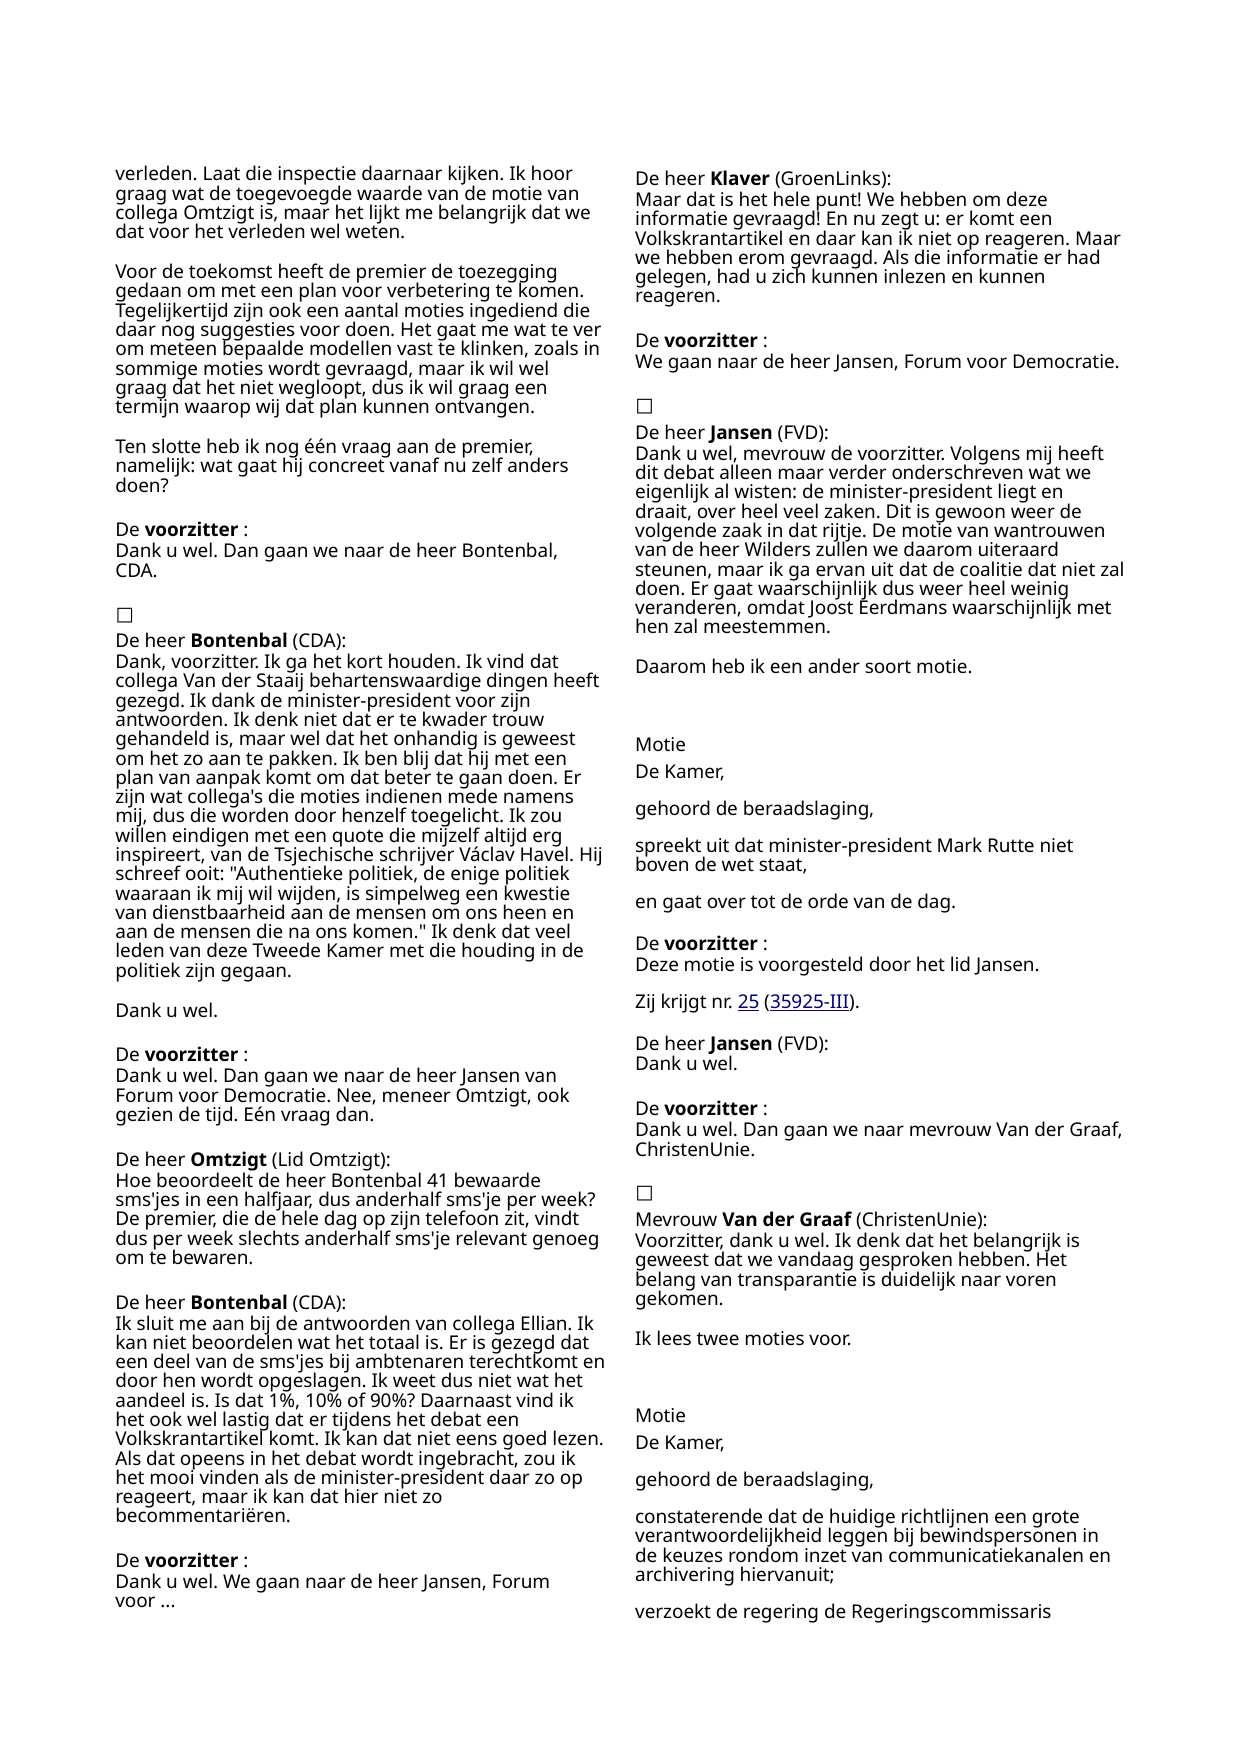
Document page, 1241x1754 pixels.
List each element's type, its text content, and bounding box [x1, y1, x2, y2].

text en gaat over tot de orde van de dag. [635, 893, 1125, 912]
text constaterende dat de huidige richtlijnen een grote verantwoordelijkheid leggen bij bewindspersonen in de keuzes rondom inzet van communicatiekanalen en archivering hiervanuit; [635, 1508, 1125, 1585]
text Daarom heb ik een ander soort motie. [635, 658, 1125, 678]
text ⬜ [635, 1181, 1125, 1206]
text De Kamer, [635, 763, 1125, 782]
text spreekt uit dat minister-president Mark Rutte niet boven de wet staat, [635, 837, 1125, 875]
text Dank u wel, mevrouw de voorzitter. Volgens mij heeft dit debat alleen maar verder onderschreven wat we eigenlijk al wisten: de minister-president liegt en draait, over heel veel zaken. Dit is gewoon weer de volgende zaak in dat rijtje. De motie van wantrouwen van de heer Wilders zullen we daarom uiteraard steunen, maar ik ga ervan uit dat de coalitie dat niet zal doen. Er gaat waarschijnlijk dus weer heel weinig veranderen, omdat Joost Eerdmans waarschijnlijk met hen zal meestemmen. [635, 445, 1125, 638]
text verzoekt de regering de Regeringscommissaris [635, 1603, 1125, 1622]
text ⬜ [115, 602, 605, 627]
text De voorzitter : [115, 1042, 605, 1067]
text Mevrouw Van der Graaf (ChristenUnie): [635, 1206, 1125, 1232]
text ⬜ [635, 393, 1125, 419]
text Motie [635, 1403, 1125, 1428]
text De heer Jansen (FVD): [635, 1030, 1125, 1055]
text Maar dat is het hele punt! We hebben om deze informatie gevraagd! En nu zegt u: er komt een Volkskrantartikel en daar kan ik niet op reageren. Maar we hebben erom gevraagd. Als die informatie er had gelegen, had u zich kunnen inlezen en kunnen reageren. [635, 191, 1125, 307]
text Hoe beoordeelt de heer Bontenbal 41 bewaarde sms'jes in een halfjaar, dus anderhalf sms'je per week? De premier, die de hele dag op zijn telefoon zit, vindt dus per week slechts anderhalf sms'je relevant genoeg om te bewaren. [115, 1172, 605, 1268]
text Motie [635, 731, 1125, 757]
text De voorzitter : [115, 1547, 605, 1573]
text Deze motie is voorgesteld door het lid Jansen. [635, 956, 1125, 975]
text De heer Omtzigt (Lid Omtzigt): [115, 1146, 605, 1172]
text De heer Bontenbal (CDA): [115, 1289, 605, 1315]
text Zij krijgt nr. 25 (35925-III). [635, 993, 1125, 1012]
text De voorzitter : [635, 930, 1125, 956]
text Voor de toekomst heeft de premier de toezegging gedaan om met een plan voor verbetering te komen. Tegelijkertijd zijn ook een aantal moties ingediend die daar nog suggesties voor doen. Het gaat me wat te ver om meteen bepaalde modellen vast te klinken, zoals in sommige moties wordt gevraagd, maar ik wil wel graag dat het niet wegloopt, dus ik wil graag een termijn waarop wij dat plan kunnen ontvangen. [115, 263, 605, 417]
text De heer Klaver (GroenLinks): [635, 165, 1125, 191]
text Ik lees twee moties voor. [635, 1330, 1125, 1349]
text Ik sluit me aan bij de antwoorden van collega Ellian. Ik kan niet beoordelen wat het totaal is. Er is gezegd dat een deel van de sms'jes bij ambtenaren terechtkomt en door hen wordt opgeslagen. Ik weet dus niet wat het aandeel is. Is dat 1%, 10% of 90%? Daarnaast vind ik het ook wel lastig dat er tijdens het debat een Volkskrantartikel komt. Ik kan dat niet eens goed lezen. Als dat opeens in het debat wordt ingebracht, zou ik het mooi vinden als de minister-president daar zo op reageert, maar ik kan dat hier niet zo becommentariëren. [115, 1315, 605, 1527]
text gehoord de beraadslaging, [635, 800, 1125, 819]
text De heer Jansen (FVD): [635, 419, 1125, 445]
text De voorzitter : [635, 328, 1125, 353]
text Dank u wel. [635, 1055, 1125, 1075]
text Dank u wel. Dan gaan we naar de heer Jansen van Forum voor Democratie. Nee, meneer Omtzigt, ook gezien de tijd. Eén vraag dan. [115, 1067, 605, 1125]
text Ten slotte heb ik nog één vraag aan de premier, namelijk: wat gaat hij concreet vanaf nu zelf anders doen? [115, 438, 605, 496]
text De voorzitter : [115, 517, 605, 542]
text Dank u wel. Dan gaan we naar de heer Bontenbal, CDA. [115, 542, 605, 581]
text gehoord de beraadslaging, [635, 1471, 1125, 1491]
text verleden. Laat die inspectie daarnaar kijken. Ik hoor graag wat de toegevoegde waarde van de motie van collega Omtzigt is, maar het lijkt me belangrijk dat we dat voor het verleden wel weten. [115, 165, 605, 242]
text Dank u wel. We gaan naar de heer Jansen, Forum voor ... [115, 1573, 605, 1612]
text Dank, voorzitter. Ik ga het kort houden. Ik vind dat collega Van der Staaij behartenswaardige dingen heeft gezegd. Ik dank de minister-president voor zijn antwoorden. Ik denk niet dat er te kwader trouw gehandeld is, maar wel dat het onhandig is geweest om het zo aan te pakken. Ik ben blij dat hij met een plan van aanpak komt om dat beter te gaan doen. Er zijn wat collega's die moties indienen mede namens mij, dus die worden door henzelf toegelicht. Ik zou willen eindigen met een quote die mijzelf altijd erg inspireert, van de Tsjechische schrijver Václav Havel. Hij schreef ooit: "Authentieke politiek, de enige politiek waaraan ik mij wil wijden, is simpelweg een kwestie van dienstbaarheid aan de mensen om ons heen en aan de mensen die na ons komen." Ik denk dat veel leden van deze Tweede Kamer met die houding in de politiek zijn gegaan. [115, 653, 605, 981]
text De Kamer, [635, 1434, 1125, 1453]
text We gaan naar de heer Jansen, Forum voor Democratie. [635, 353, 1125, 373]
text Dank u wel. Dan gaan we naar mevrouw Van der Graaf, ChristenUnie. [635, 1121, 1125, 1160]
text De heer Bontenbal (CDA): [115, 627, 605, 653]
text Voorzitter, dank u wel. Ik denk dat het belangrijk is geweest dat we vandaag gesproken hebben. Het belang van transparantie is duidelijk naar voren gekomen. [635, 1232, 1125, 1309]
text Dank u wel. [115, 1002, 605, 1021]
text De voorzitter : [635, 1096, 1125, 1121]
